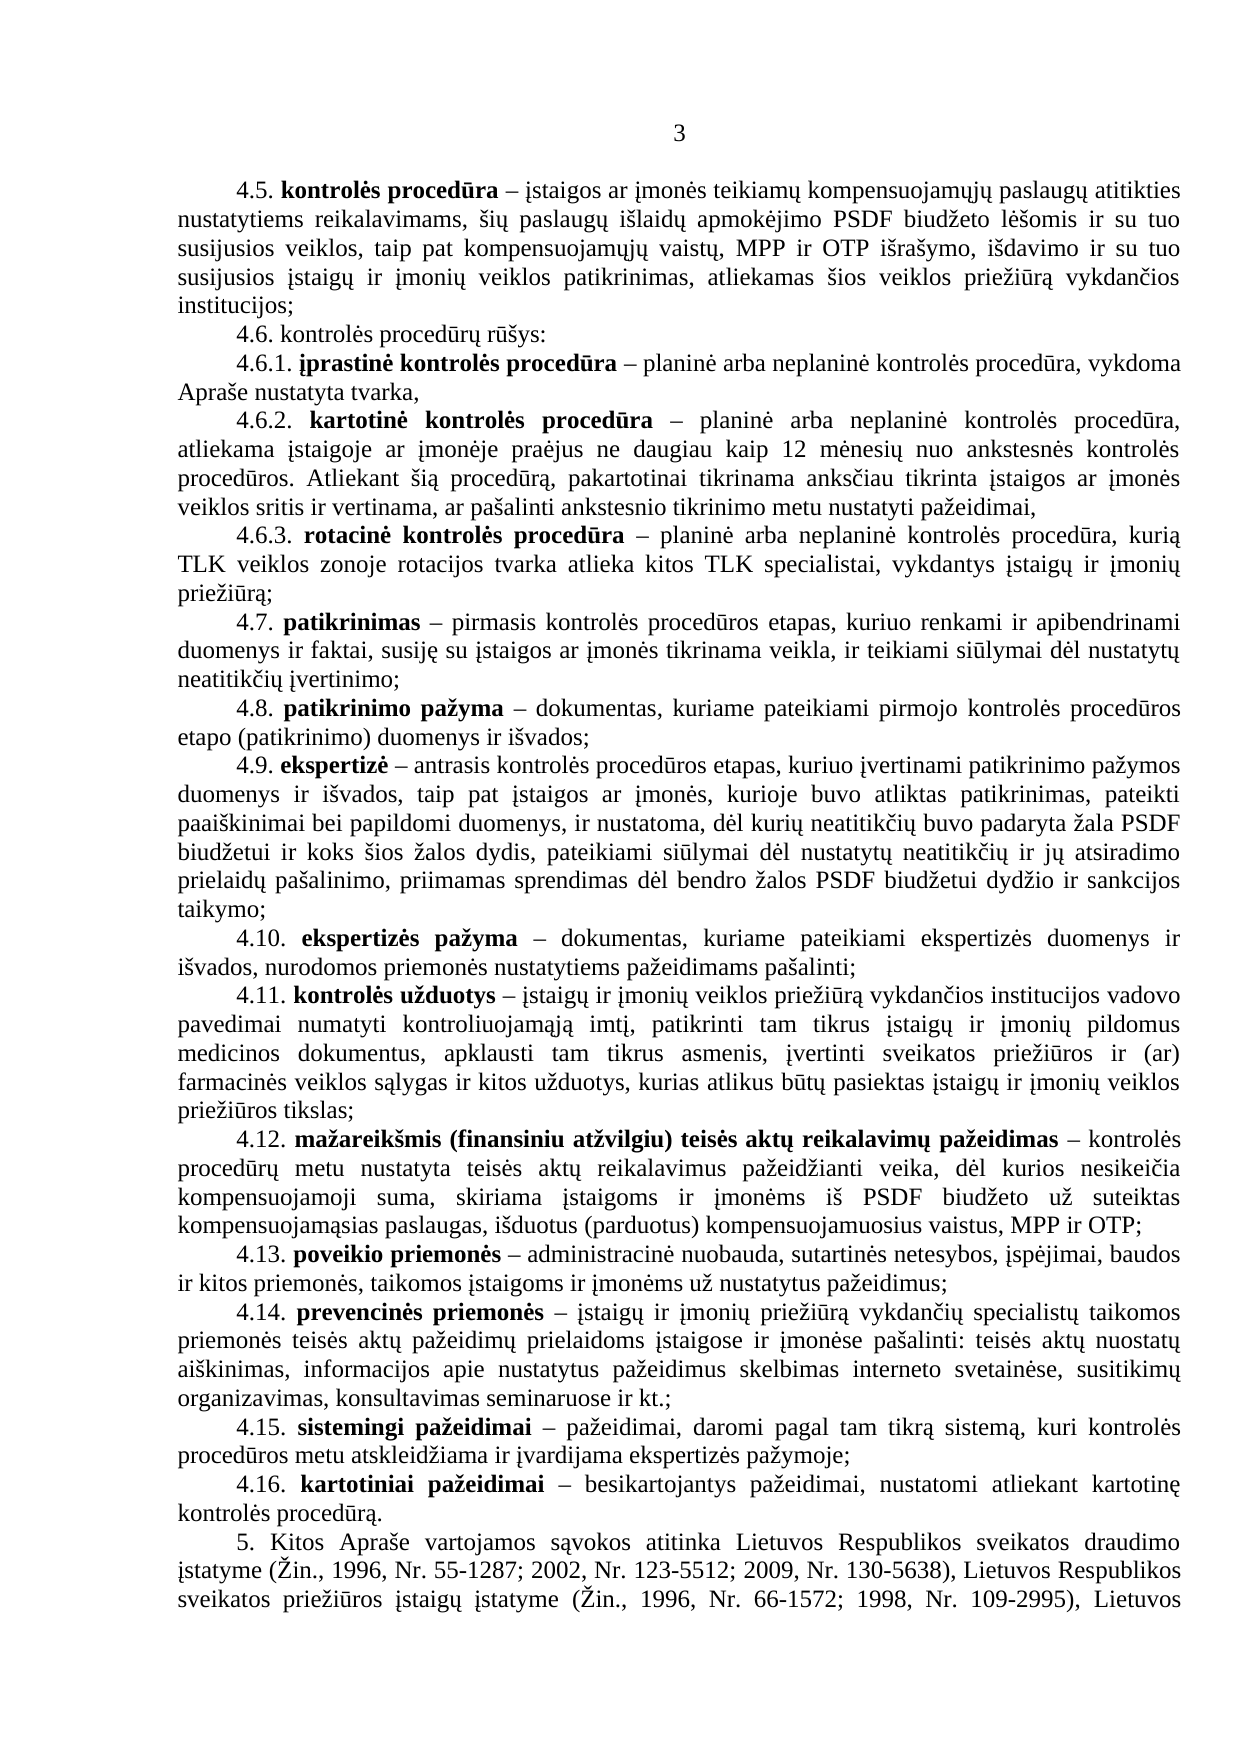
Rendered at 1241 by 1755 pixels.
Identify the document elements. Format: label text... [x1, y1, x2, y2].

text 4.9. ekspertizė – antrasis kontrolės procedūros etapas, kuriuo įvertinami patikrinimo pažymos duomenys ir išvados, taip pat įstaigos ar įmonės, kurioje buvo atliktas patikrinimas, pateikti paaiškinimai bei papildomi duomenys, ir nustatoma, dėl kurių neatitikčių buvo padaryta žala PSDF biudžetui ir koks šios žalos dydis, pateikiami siūlymai dėl nustatytų neatitikčių ir jų atsiradimo prielaidų pašalinimo, priimamas sprendimas dėl bendro žalos PSDF biudžetui dydžio ir sankcijos taikymo; [177, 751, 1181, 923]
text 5. Kitos Apraše vartojamos sąvokos atitinka Lietuvos Respublikos sveikatos draudimo įstatyme (Žin., 1996, Nr. 55-1287; 2002, Nr. 123-5512; 2009, Nr. 130-5638), Lietuvos Respublikos sveikatos priežiūros įstaigų įstatyme (Žin., 1996, Nr. 66-1572; 1998, Nr. 109-2995), Lietuvos [177, 1527, 1181, 1613]
text 4.15. sistemingi pažeidimai – pažeidimai, daromi pagal tam tikrą sistemą, kuri kontrolės procedūros metu atskleidžiama ir įvardijama ekspertizės pažymoje; [177, 1412, 1181, 1469]
text 4.11. kontrolės užduotys – įstaigų ir įmonių veiklos priežiūrą vykdančios institucijos vadovo pavedimai numatyti kontroliuojamąją imtį, patikrinti tam tikrus įstaigų ir įmonių pildomus medicinos dokumentus, apklausti tam tikrus asmenis, įvertinti sveikatos priežiūros ir (ar) farmacinės veiklos sąlygas ir kitos užduotys, kurias atlikus būtų pasiektas įstaigų ir įmonių veiklos priežiūros tikslas; [177, 981, 1181, 1124]
text 4.6.3. rotacinė kontrolės procedūra – planinė arba neplaninė kontrolės procedūra, kurią TLK veiklos zonoje rotacijos tvarka atlieka kitos TLK specialistai, vykdantys įstaigų ir įmonių priežiūrą; [177, 521, 1181, 607]
text 4.6.2. kartotinė kontrolės procedūra – planinė arba neplaninė kontrolės procedūra, atliekama įstaigoje ar įmonėje praėjus ne daugiau kaip 12 mėnesių nuo ankstesnės kontrolės procedūros. Atliekant šią procedūrą, pakartotinai tikrinama anksčiau tikrinta įstaigos ar įmonės veiklos sritis ir vertinama, ar pašalinti ankstesnio tikrinimo metu nustatyti pažeidimai, [177, 406, 1181, 521]
text 4.14. prevencinės priemonės – įstaigų ir įmonių priežiūrą vykdančių specialistų taikomos priemonės teisės aktų pažeidimų prielaidoms įstaigose ir įmonėse pašalinti: teisės aktų nuostatų aiškinimas, informacijos apie nustatytus pažeidimus skelbimas interneto svetainėse, susitikimų organizavimas, konsultavimas seminaruose ir kt.; [177, 1297, 1181, 1412]
text 4.10. ekspertizės pažyma – dokumentas, kuriame pateikiami ekspertizės duomenys ir išvados, nurodomos priemonės nustatytiems pažeidimams pašalinti; [177, 923, 1181, 981]
text 4.6.1. įprastinė kontrolės procedūra – planinė arba neplaninė kontrolės procedūra, vykdoma Apraše nustatyta tvarka, [177, 348, 1181, 406]
text 4.6. kontrolės procedūrų rūšys: [177, 319, 1181, 348]
text 4.16. kartotiniai pažeidimai – besikartojantys pažeidimai, nustatomi atliekant kartotinę kontrolės procedūrą. [177, 1469, 1181, 1527]
text 4.5. kontrolės procedūra – įstaigos ar įmonės teikiamų kompensuojamųjų paslaugų atitikties nustatytiems reikalavimams, šių paslaugų išlaidų apmokėjimo PSDF biudžeto lėšomis ir su tuo susijusios veiklos, taip pat kompensuojamųjų vaistų, MPP ir OTP išrašymo, išdavimo ir su tuo susijusios įstaigų ir įmonių veiklos patikrinimas, atliekamas šios veiklos priežiūrą vykdančios institucijos; [177, 176, 1181, 319]
text 4.8. patikrinimo pažyma – dokumentas, kuriame pateikiami pirmojo kontrolės procedūros etapo (patikrinimo) duomenys ir išvados; [177, 693, 1181, 751]
text 4.12. mažareikšmis (finansiniu atžvilgiu) teisės aktų reikalavimų pažeidimas – kontrolės procedūrų metu nustatyta teisės aktų reikalavimus pažeidžianti veika, dėl kurios nesikeičia kompensuojamoji suma, skiriama įstaigoms ir įmonėms iš PSDF biudžeto už suteiktas kompensuojamąsias paslaugas, išduotus (parduotus) kompensuojamuosius vaistus, MPP ir OTP; [177, 1124, 1181, 1239]
text 4.13. poveikio priemonės – administracinė nuobauda, sutartinės netesybos, įspėjimai, baudos ir kitos priemonės, taikomos įstaigoms ir įmonėms už nustatytus pažeidimus; [177, 1239, 1181, 1297]
text 4.7. patikrinimas – pirmasis kontrolės procedūros etapas, kuriuo renkami ir apibendrinami duomenys ir faktai, susiję su įstaigos ar įmonės tikrinama veikla, ir teikiami siūlymai dėl nustatytų neatitikčių įvertinimo; [177, 607, 1181, 693]
